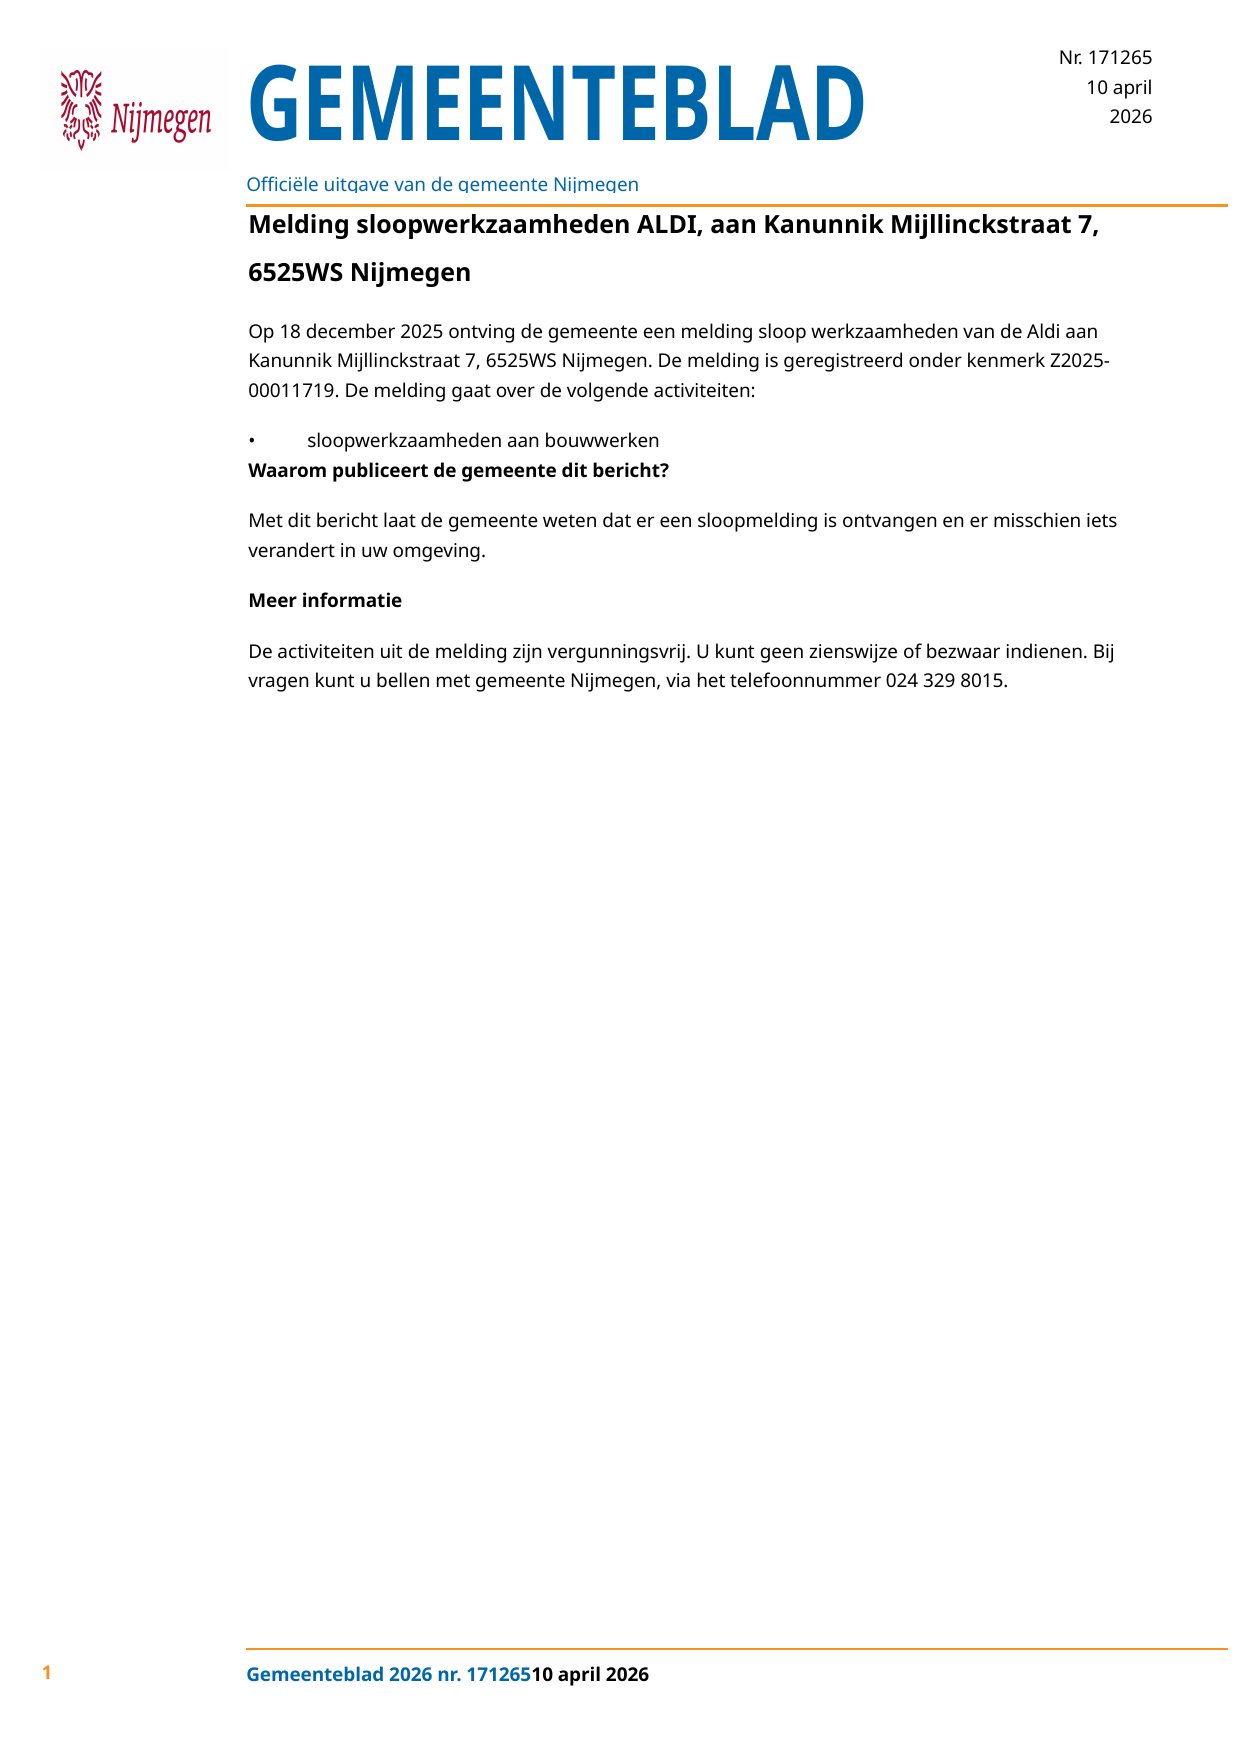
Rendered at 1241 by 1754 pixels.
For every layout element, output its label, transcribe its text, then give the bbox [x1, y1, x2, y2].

text Op 18 december 2025 ontving de gemeente een melding sloop werkzaamheden van de Aldi aan Kanunnik Mijllinckstraat 7, 6525WS Nijmegen. De melding is geregistreerd onder kenmerk Z2025-00011719. De melding gaat over de volgende activiteiten: [248, 318, 1152, 403]
list sloopwerkzaamheden aan bouwwerken [248, 427, 1152, 453]
text De activiteiten uit de melding zijn vergunningsvrij. U kunt geen zienswijze of bezwaar indienen. Bij vragen kunt u bellen met gemeente Nijmegen, via het telefoonnummer 024 329 8015. [248, 638, 1152, 693]
picture [41, 47, 231, 172]
text Waarom publiceert de gemeente dit bericht? [248, 457, 1152, 483]
text Meer informatie [248, 587, 1152, 613]
text Met dit bericht laat de gemeente weten dat er een sloopmelding is ontvangen en er misschien iets verandert in uw omgeving. [248, 507, 1152, 563]
text Melding sloopwerkzaamheden ALDI, aan Kanunnik Mijllinckstraat 7, 6525WS Nijmegen [248, 207, 1152, 288]
